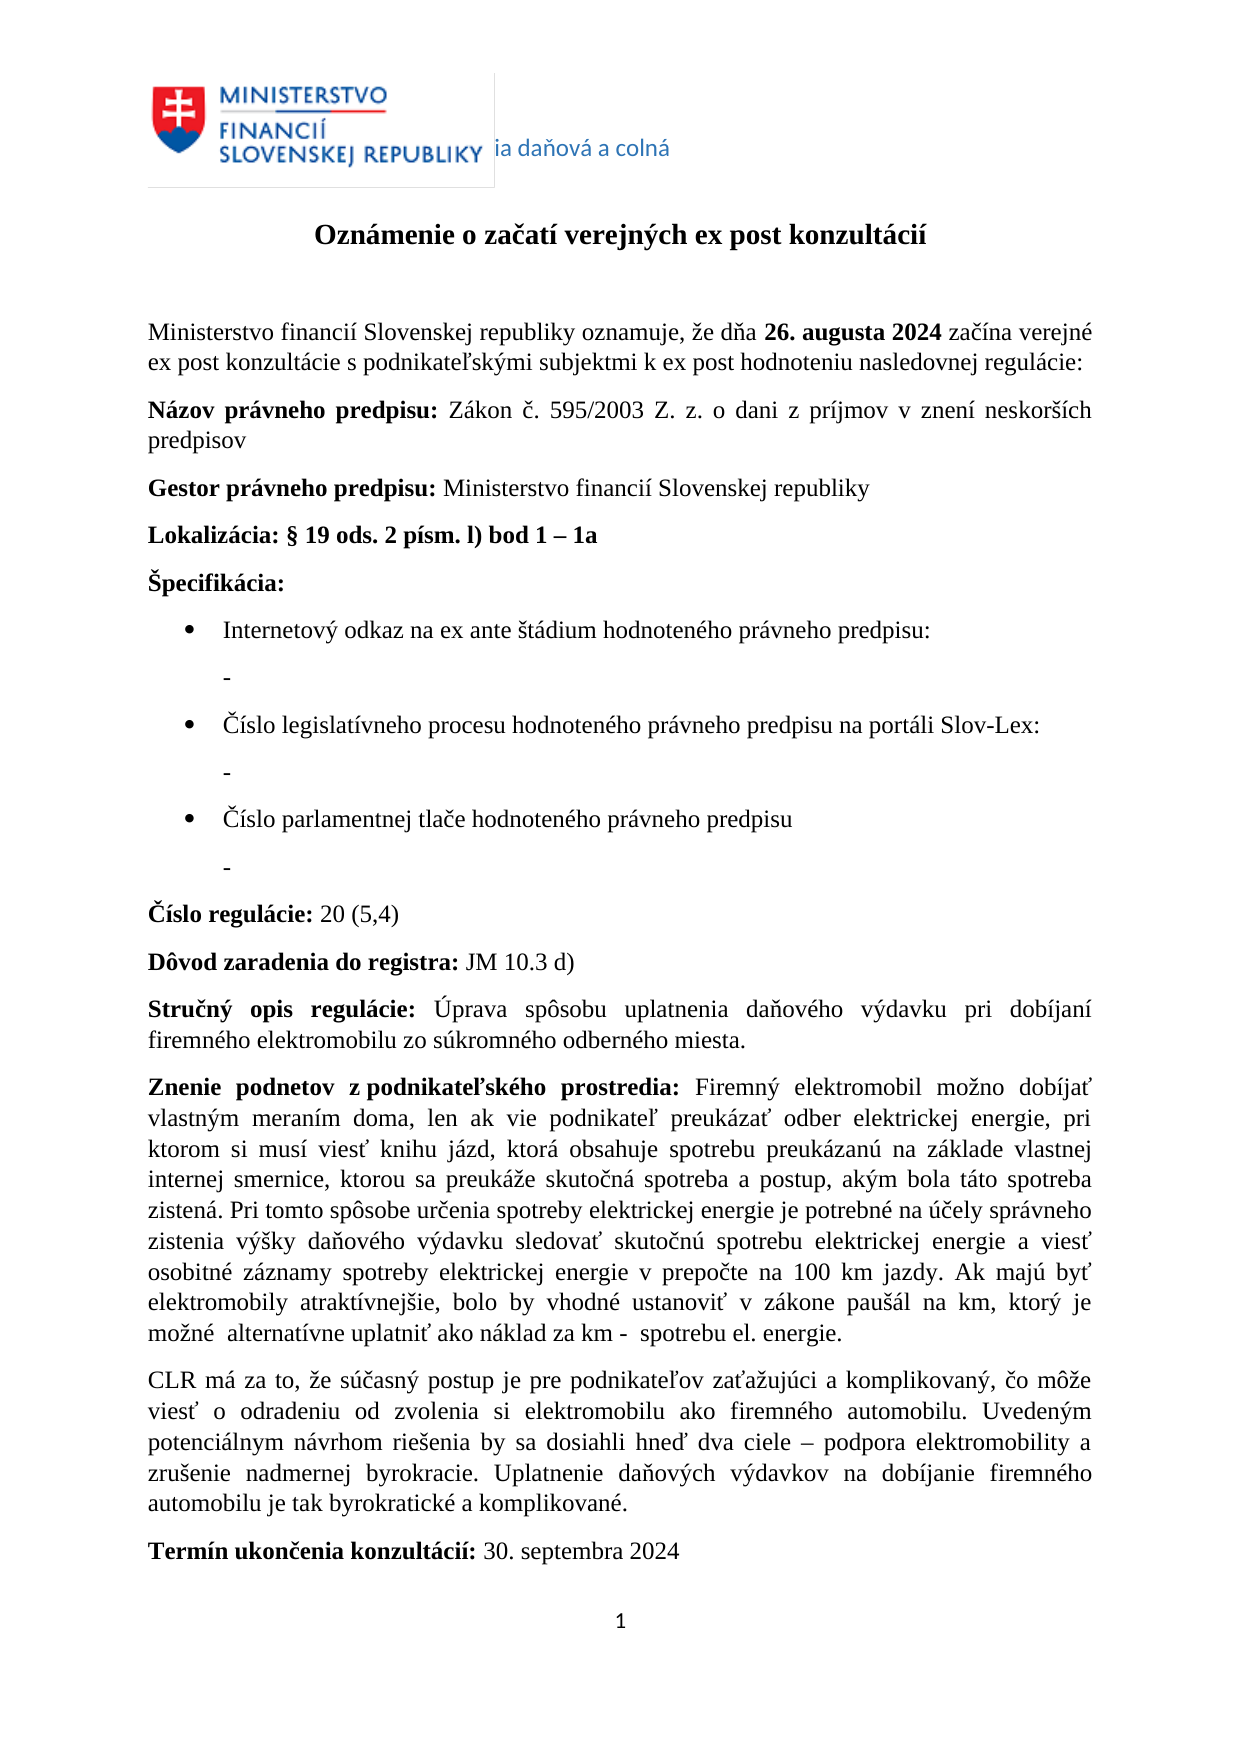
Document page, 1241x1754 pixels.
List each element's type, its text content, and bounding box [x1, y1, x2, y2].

list Číslo legislatívneho procesu hodnoteného právneho predpisu na portáli Slov-Lex: [185, 710, 1093, 738]
text - [223, 662, 1093, 691]
text Dôvod zaradenia do registra: JM 10.3 d) [148, 947, 1093, 976]
text Špecifikácia: [148, 568, 1093, 596]
text Lokalizácia: § 19 ods. 2 písm. l) bod 1 – 1a [148, 520, 1093, 549]
text - [223, 757, 1093, 786]
text Názov právneho predpisu: Zákon č. 595/2003 Z. z. o dani z príjmov v znení neskorších predpisov [148, 395, 1093, 454]
text Znenie podnetov z podnikateľského prostredia: Firemný elektromobil možno dobíjať vlastným meraním doma, len ak vie podnikateľ preukázať odber elektrickej energie, pri ktorom si musí viesť knihu jázd, ktorá obsahuje spotrebu preukázanú na základe vlastnej internej smernice, ktorou sa preukáže skutočná spotreba a postup, akým bola táto spotreba zistená. Pri tomto spôsobe určenia spotreby elektrickej energie je potrebné na účely správneho zistenia výšky daňového výdavku sledovať skutočnú spotrebu elektrickej energie a viesť osobitné záznamy spotreby elektrickej energie v prepočte na 100 km jazdy. Ak majú byť elektromobily atraktívnejšie, bolo by vhodné ustanoviť v zákone paušál na km, ktorý je možné alternatívne uplatniť ako náklad za km - spotrebu el. energie. [148, 1072, 1093, 1347]
text Gestor právneho predpisu: Ministerstvo financií Slovenskej republiky [148, 473, 1093, 502]
text Oznámenie o začatí verejných ex post konzultácií [148, 217, 1093, 251]
text Ministerstvo financií Slovenskej republiky oznamuje, že dňa 26. augusta 2024 začína verejné ex post konzultácie s podnikateľskými subjektmi k ex post hodnoteniu nasledovnej regulácie: [148, 317, 1093, 376]
text Číslo regulácie: 20 (5,4) [148, 899, 1093, 928]
list Internetový odkaz na ex ante štádium hodnoteného právneho predpisu: [185, 615, 1093, 644]
text Stručný opis regulácie: Úprava spôsobu uplatnenia daňového výdavku pri dobíjaní firemného elektromobilu zo súkromného odberného miesta. [148, 994, 1093, 1054]
text Termín ukončenia konzultácií: 30. septembra 2024 [148, 1536, 1093, 1564]
list Číslo parlamentnej tlače hodnoteného právneho predpisu [185, 804, 1093, 833]
text CLR má za to, že súčasný postup je pre podnikateľov zaťažujúci a komplikovaný, čo môže viesť o odradeniu od zvolenia si elektromobilu ako firemného automobilu. Uvedeným potenciálnym návrhom riešenia by sa dosiahli hneď dva ciele – podpora elektromobility a zrušenie nadmernej byrokracie. Uplatnenie daňových výdavkov na dobíjanie firemného automobilu je tak byrokratické a komplikované. [148, 1366, 1093, 1517]
text - [223, 852, 1093, 881]
